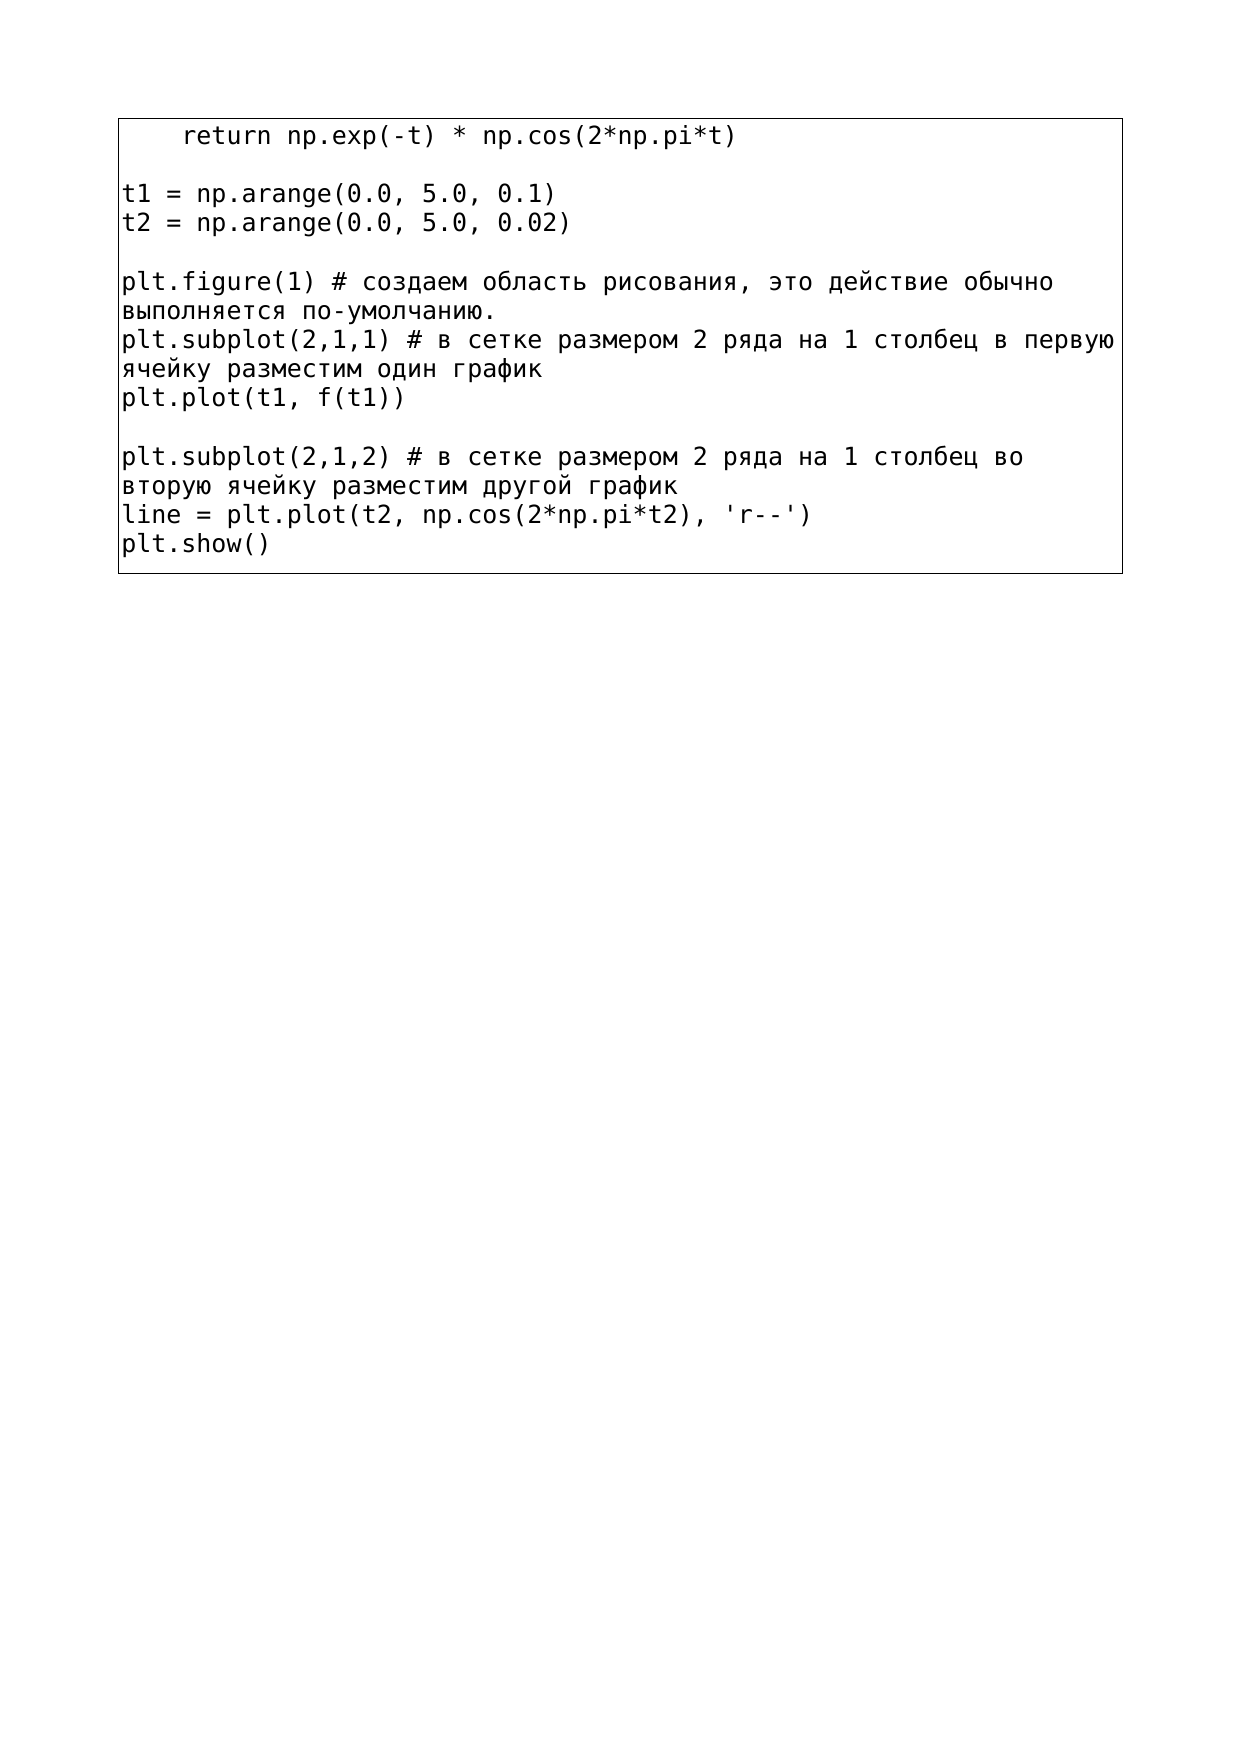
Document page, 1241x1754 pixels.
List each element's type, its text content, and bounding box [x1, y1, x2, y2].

table_header return np.exp(-t) * np.cos(2*np.pi*t) t1 = np.arange(0.0, 5.0, 0.1) t2 = np.arange(0.0, 5.0, 0.02) plt.figure(1) # создаем область рисования, это действие обычно выполняется по-умолчанию. plt.subplot(2,1,1) # в сетке размером 2 ряда на 1 столбец в первую ячейку разместим один график plt.plot(t1, f(t1)) plt.subplot(2,1,2) # в сетке размером 2 ряда на 1 столбец во вторую ячейку разместим другой график line = plt.plot(t2, np.cos(2*np.pi*t2), 'r--') plt.show() [119, 119, 1122, 573]
